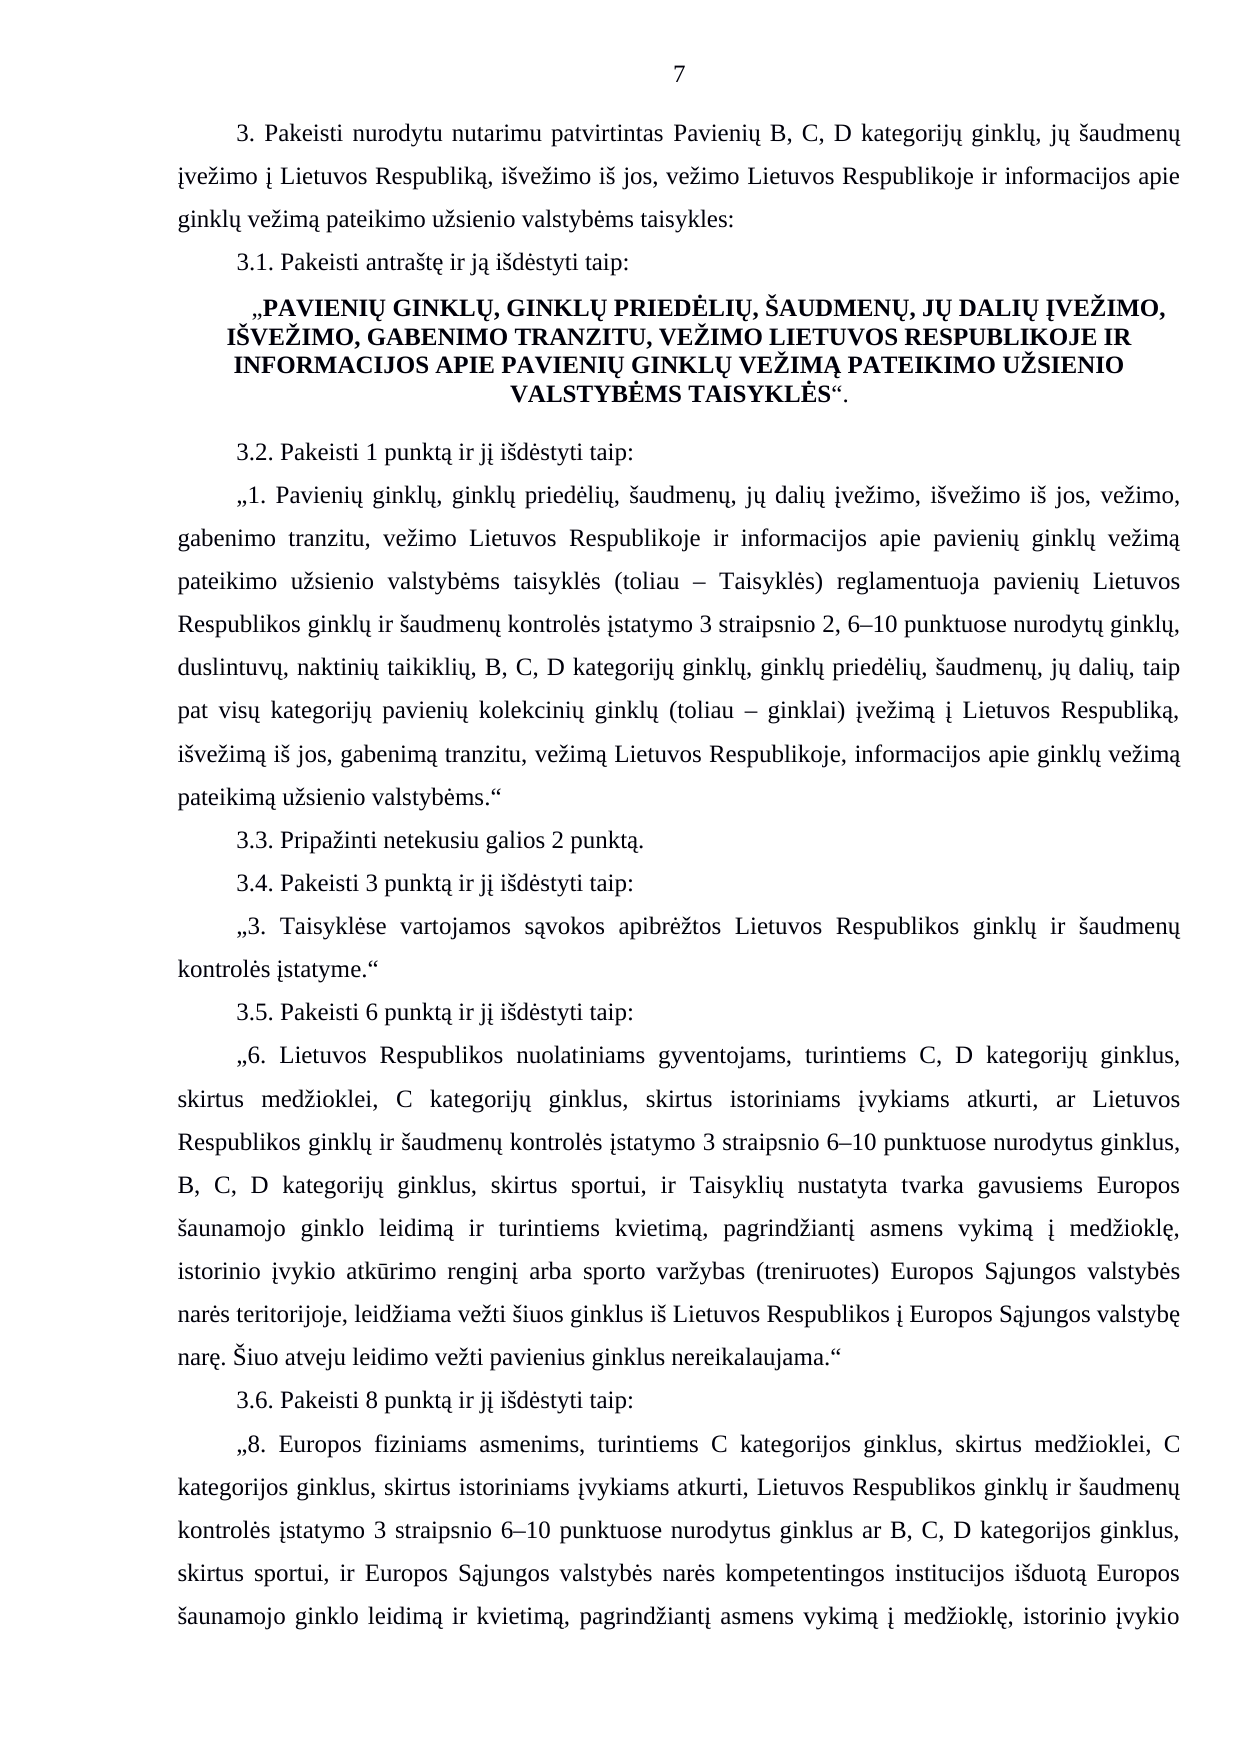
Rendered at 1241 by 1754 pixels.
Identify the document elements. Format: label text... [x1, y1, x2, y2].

text „PAVIENIŲ GINKLŲ, GINKLŲ PRIEDĖLIŲ, ŠAUDMENŲ, JŲ DALIŲ ĮVEŽIMO, IŠVEŽIMO, GABENIMO TRANZITU, VEŽIMO LIETUVOS RESPUBLIKOJE IR INFORMACIJOS APIE PAVIENIŲ GINKLŲ VEŽIMĄ PATEIKIMO UŽSIENIO VALSTYBĖMS TAISYKLĖS“. [177, 293, 1181, 408]
text „8. Europos fiziniams asmenims, turintiems C kategorijos ginklus, skirtus medžioklei, C kategorijos ginklus, skirtus istoriniams įvykiams atkurti, Lietuvos Respublikos ginklų ir šaudmenų kontrolės įstatymo 3 straipsnio 6–10 punktuose nurodytus ginklus ar B, C, D kategorijos ginklus, skirtus sportui, ir Europos Sąjungos valstybės narės kompetentingos institucijos išduotą Europos šaunamojo ginklo leidimą ir kvietimą, pagrindžiantį asmens vykimą į medžioklę, istorinio įvykio [177, 1429, 1181, 1630]
text „3. Taisyklėse vartojamos sąvokos apibrėžtos Lietuvos Respublikos ginklų ir šaudmenų kontrolės įstatyme.“ [177, 911, 1181, 983]
text 3.3. Pripažinti netekusiu galios 2 punktą. [177, 825, 1181, 854]
text 3.2. Pakeisti 1 punktą ir jį išdėstyti taip: [177, 437, 1181, 466]
text 3.1. Pakeisti antraštę ir ją išdėstyti taip: [177, 247, 1181, 276]
text „6. Lietuvos Respublikos nuolatiniams gyventojams, turintiems C, D kategorijų ginklus, skirtus medžioklei, C kategorijų ginklus, skirtus istoriniams įvykiams atkurti, ar Lietuvos Respublikos ginklų ir šaudmenų kontrolės įstatymo 3 straipsnio 6–10 punktuose nurodytus ginklus, B, C, D kategorijų ginklus, skirtus sportui, ir Taisyklių nustatyta tvarka gavusiems Europos šaunamojo ginklo leidimą ir turintiems kvietimą, pagrindžiantį asmens vykimą į medžioklę, istorinio įvykio atkūrimo renginį arba sporto varžybas (treniruotes) Europos Sąjungos valstybės narės teritorijoje, leidžiama vežti šiuos ginklus iš Lietuvos Respublikos į Europos Sąjungos valstybę narę. Šiuo atveju leidimo vežti pavienius ginklus nereikalaujama.“ [177, 1041, 1181, 1371]
text „1. Pavienių ginklų, ginklų priedėlių, šaudmenų, jų dalių įvežimo, išvežimo iš jos, vežimo, gabenimo tranzitu, vežimo Lietuvos Respublikoje ir informacijos apie pavienių ginklų vežimą pateikimo užsienio valstybėms taisyklės (toliau – Taisyklės) reglamentuoja pavienių Lietuvos Respublikos ginklų ir šaudmenų kontrolės įstatymo 3 straipsnio 2, 6–10 punktuose nurodytų ginklų, duslintuvų, naktinių taikiklių, B, C, D kategorijų ginklų, ginklų priedėlių, šaudmenų, jų dalių, taip pat visų kategorijų pavienių kolekcinių ginklų (toliau – ginklai) įvežimą į Lietuvos Respubliką, išvežimą iš jos, gabenimą tranzitu, vežimą Lietuvos Respublikoje, informacijos apie ginklų vežimą pateikimą užsienio valstybėms.“ [177, 480, 1181, 811]
text 3. Pakeisti nurodytu nutarimu patvirtintas Pavienių B, C, D kategorijų ginklų, jų šaudmenų įvežimo į Lietuvos Respubliką, išvežimo iš jos, vežimo Lietuvos Respublikoje ir informacijos apie ginklų vežimą pateikimo užsienio valstybėms taisykles: [177, 118, 1181, 233]
text 3.5. Pakeisti 6 punktą ir jį išdėstyti taip: [177, 997, 1181, 1026]
text 3.4. Pakeisti 3 punktą ir jį išdėstyti taip: [177, 868, 1181, 897]
text 3.6. Pakeisti 8 punktą ir jį išdėstyti taip: [177, 1386, 1181, 1414]
